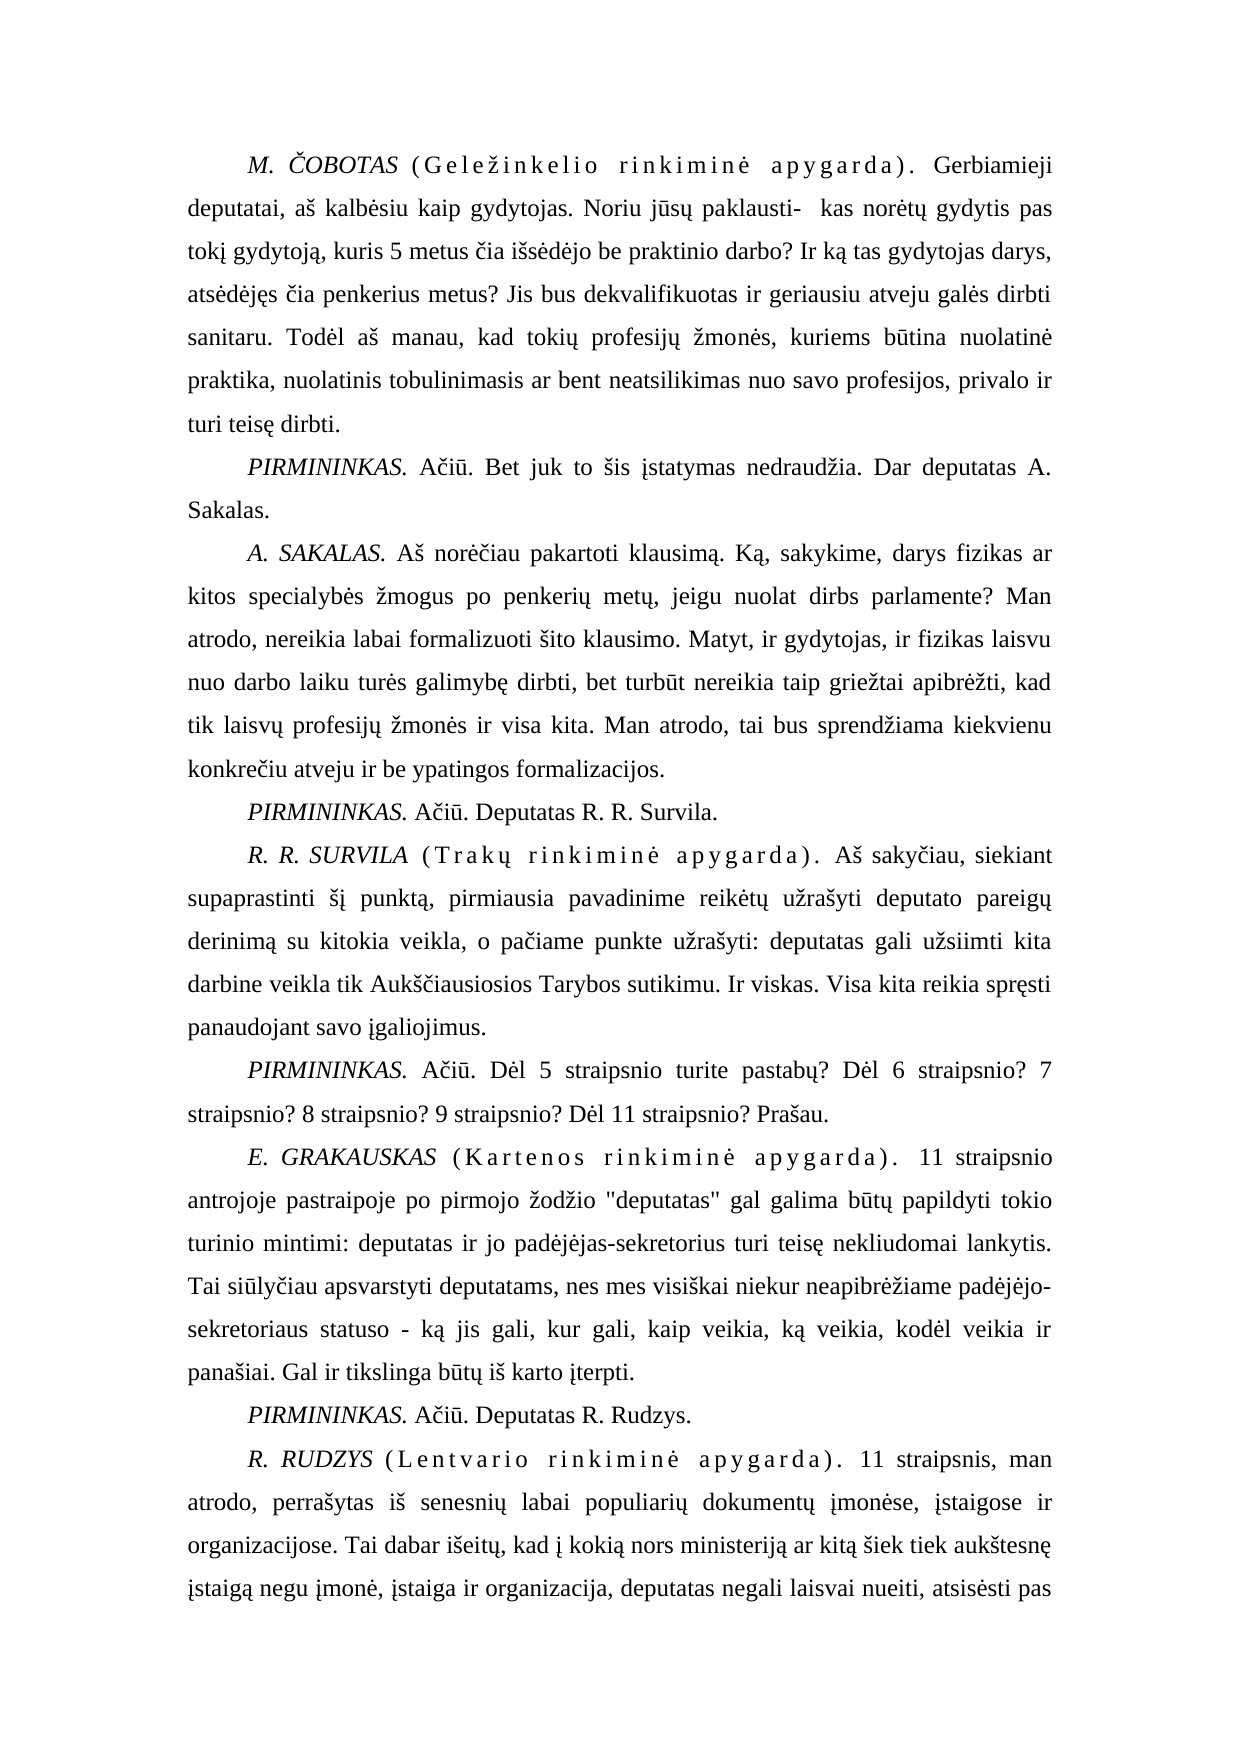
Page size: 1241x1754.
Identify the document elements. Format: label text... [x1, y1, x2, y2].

text Pirmininkas. Ačiū. Deputatas R. Rudzys. [187, 1401, 1053, 1429]
text Pirmininkas. Ačiū. Deputatas R. R. Survila. [187, 797, 1053, 826]
text Pirmininkas. Ačiū. Dėl 5 straipsnio turite pastabų? Dėl 6 straipsnio? 7 straipsnio? 8 straipsnio? 9 straipsnio? Dėl 11 straipsnio? Prašau. [187, 1056, 1053, 1127]
text R. Rudzys (Lentvario rinkiminė apygarda). 11 straipsnis, man atrodo, perrašytas iš senesnių labai populiarių dokumentų įmonėse, įstaigose ir organizacijose. Tai dabar išeitų, kad į kokią nors ministeriją ar kitą šiek tiek aukštesnę įstaigą negu įmonė, įstaiga ir organizacija, deputatas negali laisvai nueiti, atsisėsti pas [187, 1444, 1053, 1602]
text E. Grakauskas (Kartenos rinkiminė apygarda). 11 straipsnio antrojoje pastraipoje po pirmojo žodžio "deputatas" gal galima būtų papildyti tokio turinio mintimi: deputatas ir jo padėjėjas-sekretorius turi teisę nekliudomai lankytis. Tai siūlyčiau apsvarstyti deputatams, nes mes visiškai niekur neapibrėžiame padėjėjo-sekretoriaus statuso - ką jis gali, kur gali, kaip veikia, ką veikia, kodėl veikia ir panašiai. Gal ir tikslinga būtų iš karto įterpti. [187, 1142, 1053, 1386]
text Pirmininkas. Ačiū. Bet juk to šis įstatymas nedraudžia. Dar deputatas A. Sakalas. [187, 452, 1053, 524]
text M. Čobotas (Geležinkelio rinkiminė apygarda). Gerbiamieji deputatai, aš kalbėsiu kaip gydytojas. Noriu jūsų pa­klausti- kas norėtų gydytis pas tokį gydytoją, kuris 5 metus čia išsėdėjo be praktinio darbo? Ir ką tas gydytojas darys, atsėdėjęs čia penkerius metus? Jis bus dekvalifikuotas ir geriausiu atveju galės dirbti sanitaru. Todėl aš manau, kad tokių profesijų žmo­nės, kuriems būtina nuolatinė praktika, nuolatinis tobulinimasis ar bent neatsilikimas nuo savo profesijos, privalo ir turi teisę dirbti. [187, 150, 1053, 437]
text A. Sakalas. Aš norėčiau pakartoti klausimą. Ką, sakykime, darys fizikas ar kitos specialybės žmogus po penkerių metų, jeigu nuolat dirbs parlamente? Man atrodo, nereikia labai formalizuoti šito klausimo. Matyt, ir gydytojas, ir fizikas laisvu nuo darbo laiku turės galimybę dirbti, bet turbūt nereikia taip griežtai apibrėžti, kad tik laisvų profesijų žmonės ir visa kita. Man atrodo, tai bus sprendžiama kiekvienu konkrečiu atveju ir be ypatingos forma­lizacijos. [187, 538, 1053, 782]
text R. R. Survila (Trakų rinkiminė apygarda). Aš sakyčiau, siekiant supaprastinti šį punktą, pirmiausia pavadinime reikėtų užrašyti deputato pareigų derinimą su kitokia veikla, o pačiame punkte užrašyti: deputatas gali užsiimti kita darbine veikla tik Aukščiausiosios Tarybos sutikimu. Ir viskas. Visa kita reikia spręsti panaudojant savo įgaliojimus. [187, 840, 1053, 1041]
